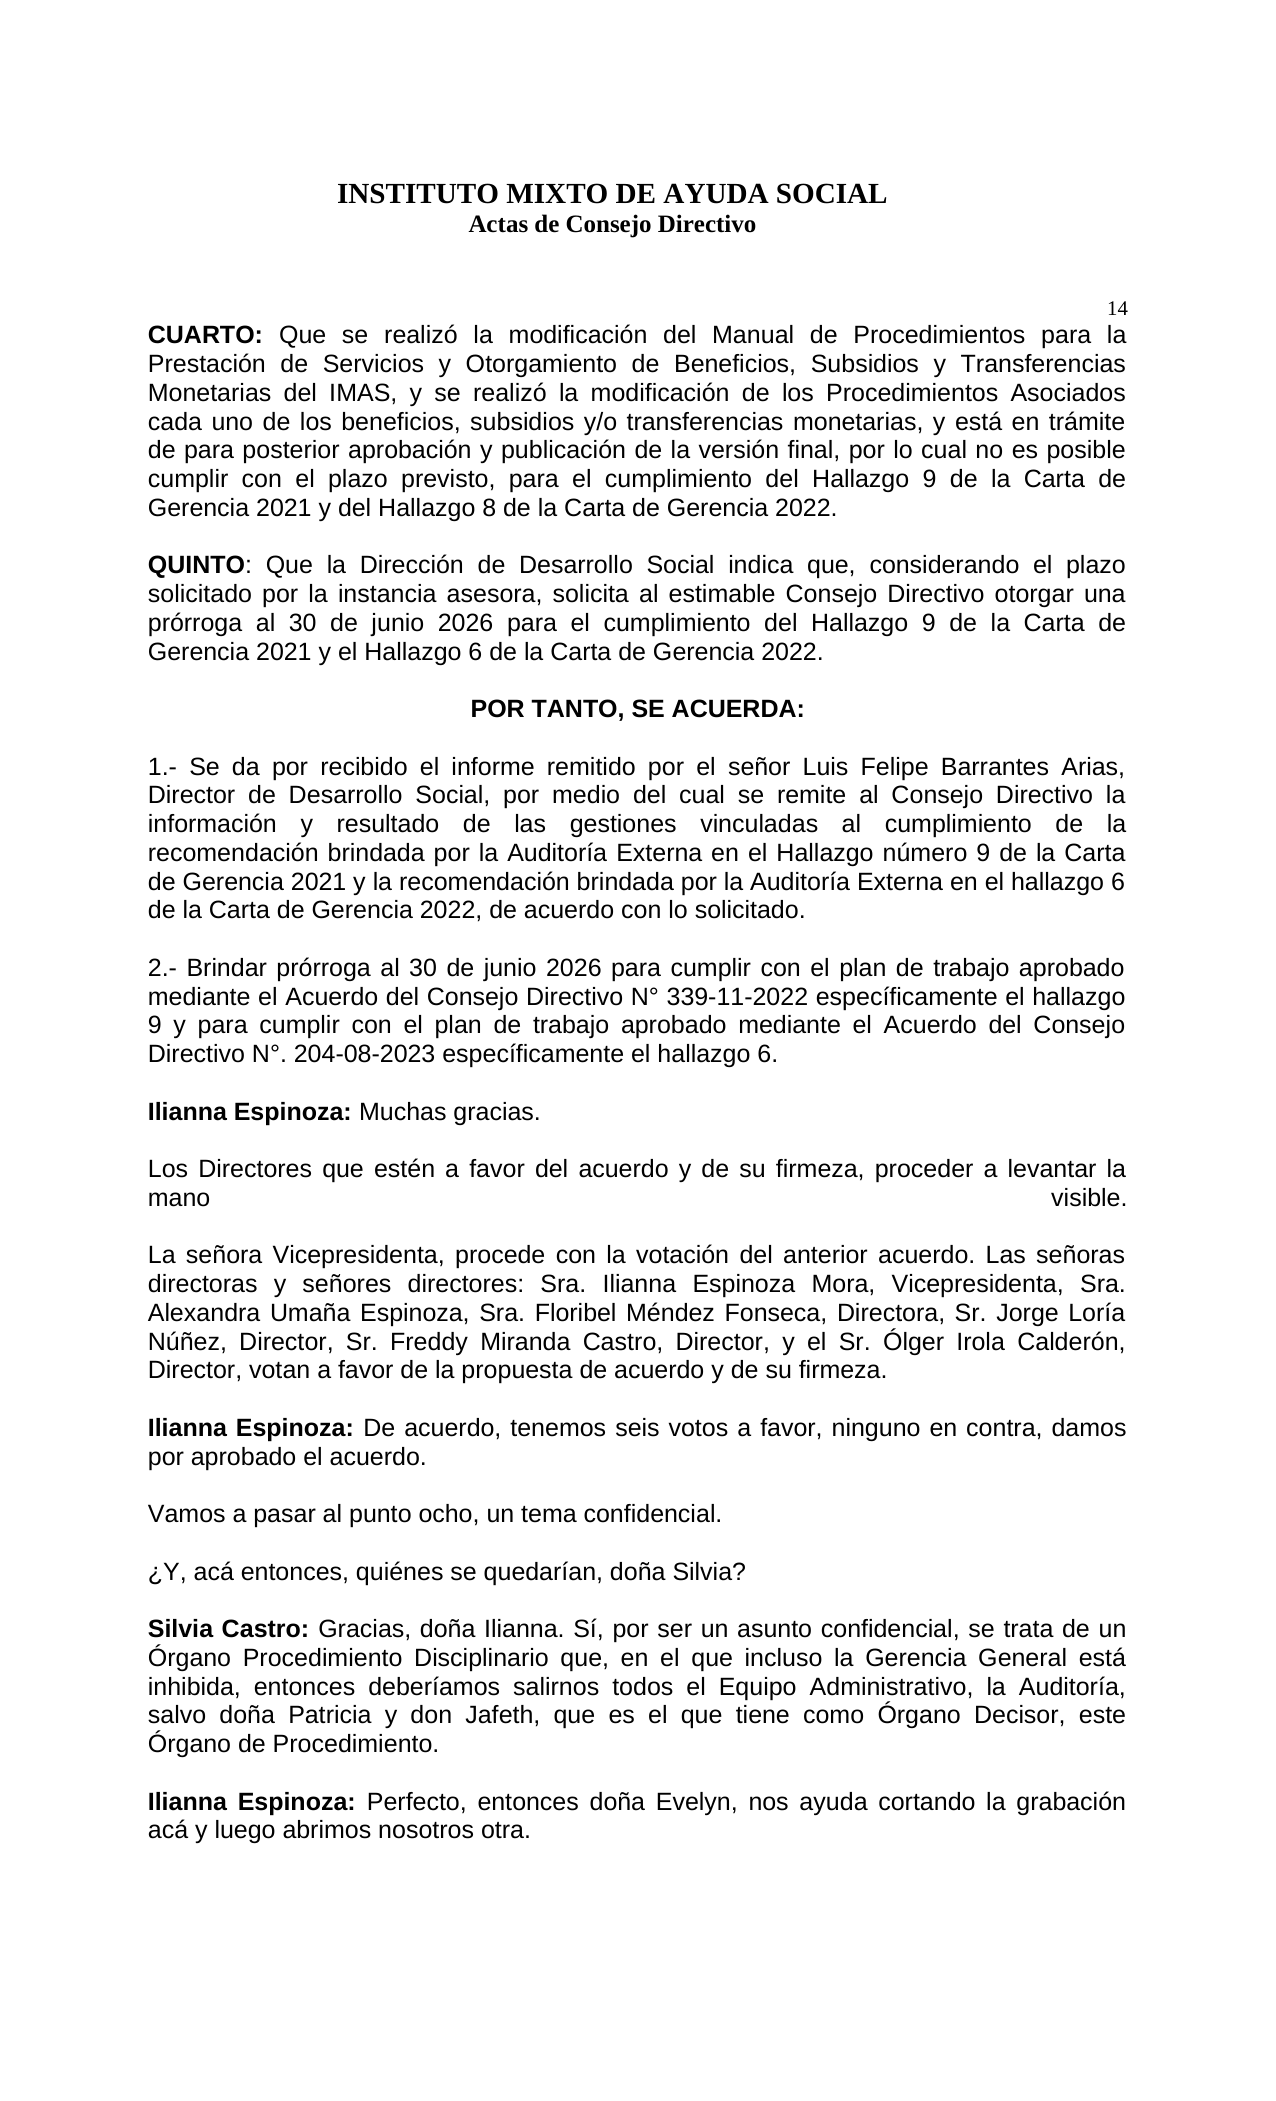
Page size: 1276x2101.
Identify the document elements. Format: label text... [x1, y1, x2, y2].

text Los Directores que estén a favor del acuerdo y de su firmeza, proceder a levantar la mano visible. [148, 1154, 1127, 1240]
text CUARTO: Que se realizó la modificación del Manual de Procedimientos para la Prestación de Servicios y Otorgamiento de Beneficios, Subsidios y Transferencias Monetarias del IMAS, y se realizó la modificación de los Procedimientos Asociados cada uno de los beneficios, subsidios y/o transferencias monetarias, y está en trámite de para posterior aprobación y publicación de la versión final, por lo cual no es posible cumplir con el plazo previsto, para el cumplimiento del Hallazgo 9 de la Carta de Gerencia 2021 y del Hallazgo 8 de la Carta de Gerencia 2022. [148, 320, 1127, 522]
text La señora Vicepresidenta, procede con la votación del anterior acuerdo. Las señoras directoras y señores directores: Sra. Ilianna Espinoza Mora, Vicepresidenta, Sra. Alexandra Umaña Espinoza, Sra. Floribel Méndez Fonseca, Directora, Sr. Jorge Loría Núñez, Director, Sr. Freddy Miranda Castro, Director, y el Sr. Ólger Irola Calderón, Director, votan a favor de la propuesta de acuerdo y de su firmeza. [148, 1240, 1127, 1384]
text Ilianna Espinoza: Muchas gracias. [148, 1097, 1127, 1125]
text Ilianna Espinoza: De acuerdo, tenemos seis votos a favor, ninguno en contra, damos por aprobado el acuerdo. [148, 1413, 1127, 1470]
text POR TANTO, SE ACUERDA: [148, 694, 1127, 723]
text ¿Y, acá entonces, quiénes se quedarían, doña Silvia? [148, 1557, 1127, 1585]
text Silvia Castro: Gracias, doña Ilianna. Sí, por ser un asunto confidencial, se trata de un Órgano Procedimiento Disciplinario que, en el que incluso la Gerencia General está inhibida, entonces deberíamos salirnos todos el Equipo Administrativo, la Auditoría, salvo doña Patricia y don Jafeth, que es el que tiene como Órgano Decisor, este Órgano de Procedimiento. [148, 1614, 1127, 1758]
text 1.- Se da por recibido el informe remitido por el señor Luis Felipe Barrantes Arias, Director de Desarrollo Social, por medio del cual se remite al Consejo Directivo la información y resultado de las gestiones vinculadas al cumplimiento de la recomendación brindada por la Auditoría Externa en el Hallazgo número 9 de la Carta de Gerencia 2021 y la recomendación brindada por la Auditoría Externa en el hallazgo 6 de la Carta de Gerencia 2022, de acuerdo con lo solicitado. [148, 752, 1127, 924]
text Ilianna Espinoza: Perfecto, entonces doña Evelyn, nos ayuda cortando la grabación acá y luego abrimos nosotros otra. [148, 1787, 1127, 1844]
text 2.- Brindar prórroga al 30 de junio 2026 para cumplir con el plan de trabajo aprobado mediante el Acuerdo del Consejo Directivo N° 339-11-2022 específicamente el hallazgo 9 y para cumplir con el plan de trabajo aprobado mediante el Acuerdo del Consejo Directivo N°. 204-08-2023 específicamente el hallazgo 6. [148, 953, 1127, 1068]
text Vamos a pasar al punto ocho, un tema confidencial. [148, 1499, 1127, 1528]
text QUINTO: Que la Dirección de Desarrollo Social indica que, considerando el plazo solicitado por la instancia asesora, solicita al estimable Consejo Directivo otorgar una prórroga al 30 de junio 2026 para el cumplimiento del Hallazgo 9 de la Carta de Gerencia 2021 y el Hallazgo 6 de la Carta de Gerencia 2022. [148, 550, 1127, 665]
